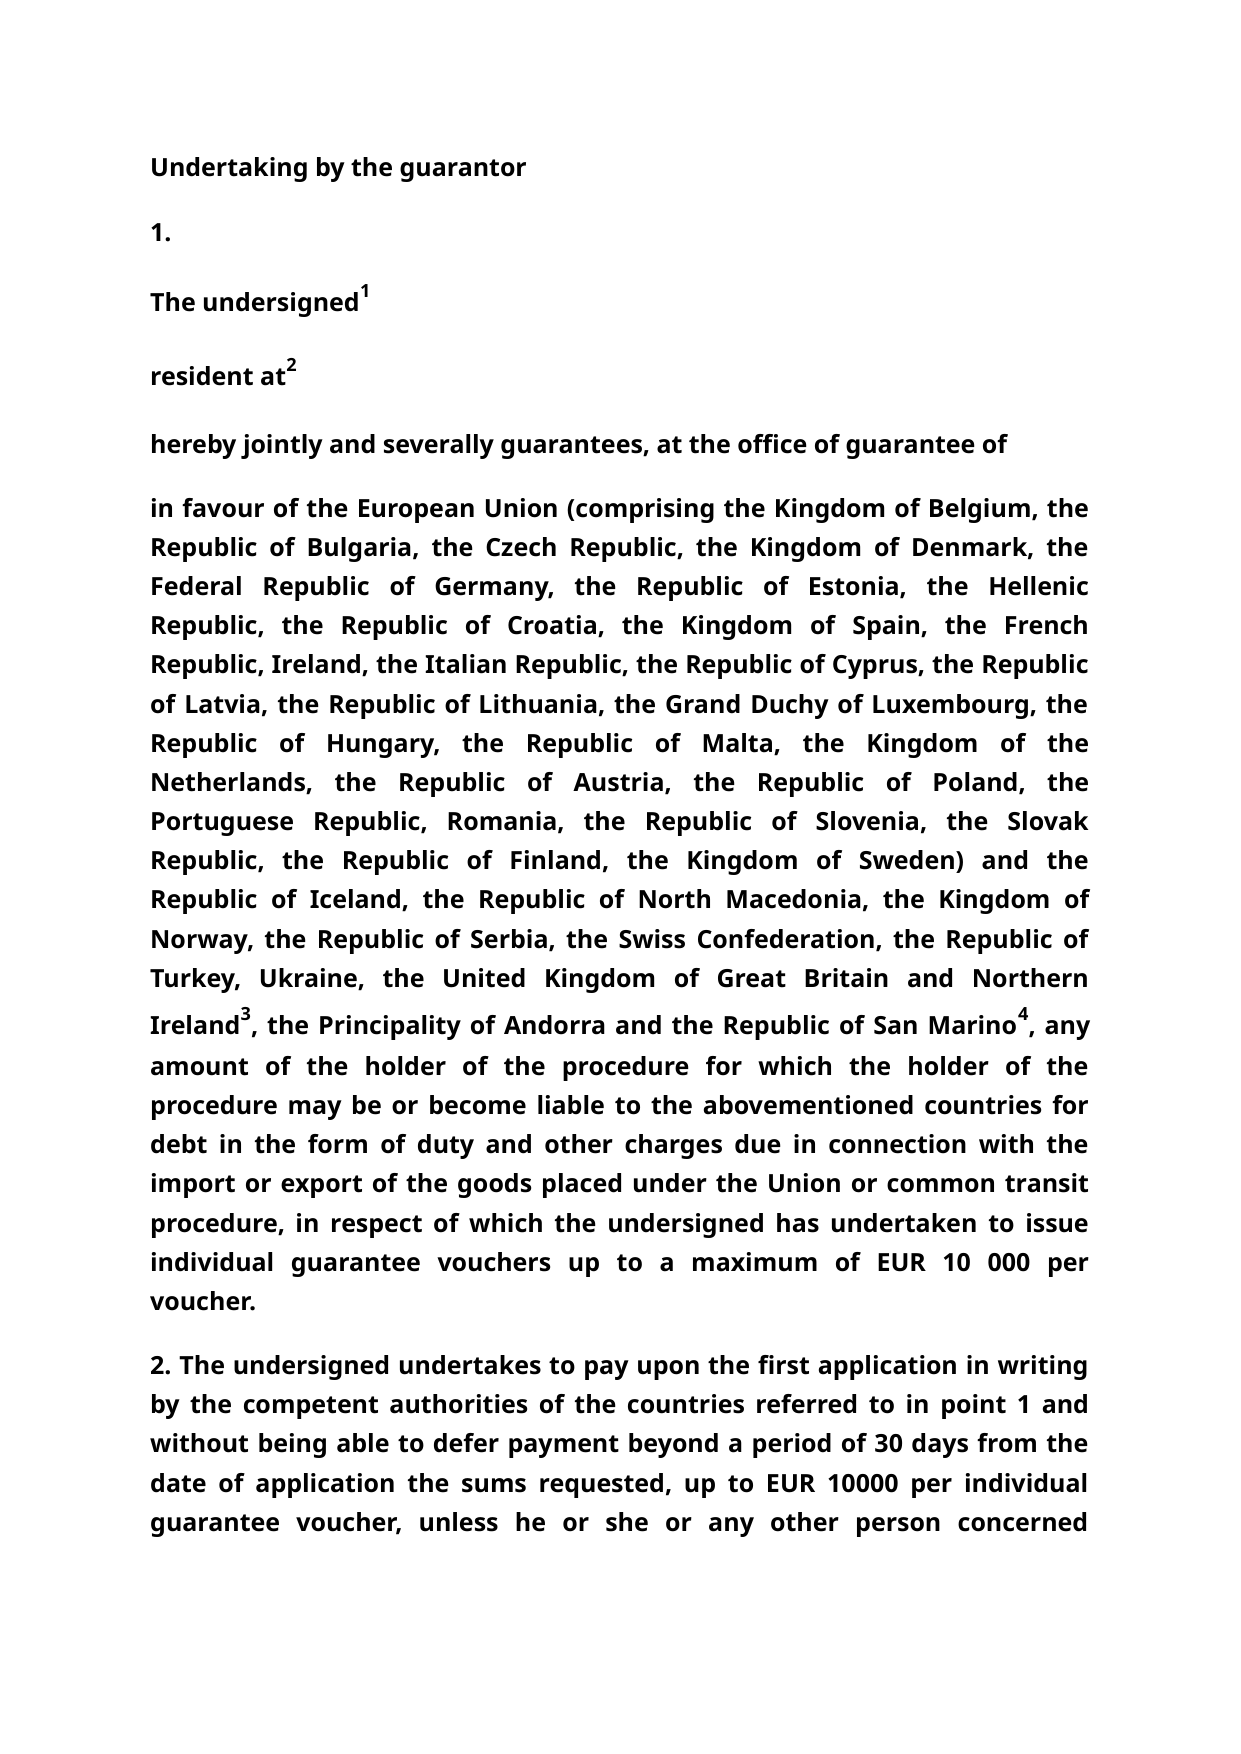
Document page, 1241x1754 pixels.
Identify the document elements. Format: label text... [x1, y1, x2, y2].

text Undertaking by the guarantor [150, 150, 1090, 184]
text resident at2 [150, 352, 1090, 395]
text hereby jointly and severally guarantees, at the office of guarantee of [150, 426, 1090, 460]
text The undersigned1 [150, 278, 1090, 321]
text in favour of the European Union (comprising the Kingdom of Belgium, the Republic of Bulgaria, the Czech Republic, the Kingdom of Denmark, the Federal Republic of Germany, the Republic of Estonia, the Hellenic Republic, the Republic of Croatia, the Kingdom of Spain, the French Republic, Ireland, the Italian Republic, the Republic of Cyprus, the Republic of Latvia, the Republic of Lithuania, the Grand Duchy of Luxembourg, the Republic of Hungary, the Republic of Malta, the Kingdom of the Netherlands, the Republic of Austria, the Republic of Poland, the Portuguese Republic, Romania, the Republic of Slovenia, the Slovak Republic, the Republic of Finland, the Kingdom of Sweden) and the Republic of Iceland, the Republic of North Macedonia, the Kingdom of Norway, the Republic of Serbia, the Swiss Confederation, the Republic of Turkey, Ukraine, the United Kingdom of Great Britain and Northern Ireland3, the Principality of Andorra and the Republic of San Marino4, any amount of the holder of the procedure for which the holder of the procedure may be or become liable to the abovementioned countries for debt in the form of duty and other charges due in connection with the import or export of the goods placed under the Union or common transit procedure, in respect of which the undersigned has undertaken to issue individual guarantee vouchers up to a maximum of EUR 10 000 per voucher. [150, 490, 1090, 1318]
text 1. [150, 214, 1090, 248]
text 2. The undersigned undertakes to pay upon the first application in writing by the competent authorities of the countries referred to in point 1 and without being able to defer payment beyond a period of 30 days from the date of application the sums requested, up to EUR 10000 per individual guarantee voucher, unless he or she or any other person concerned [150, 1348, 1090, 1538]
